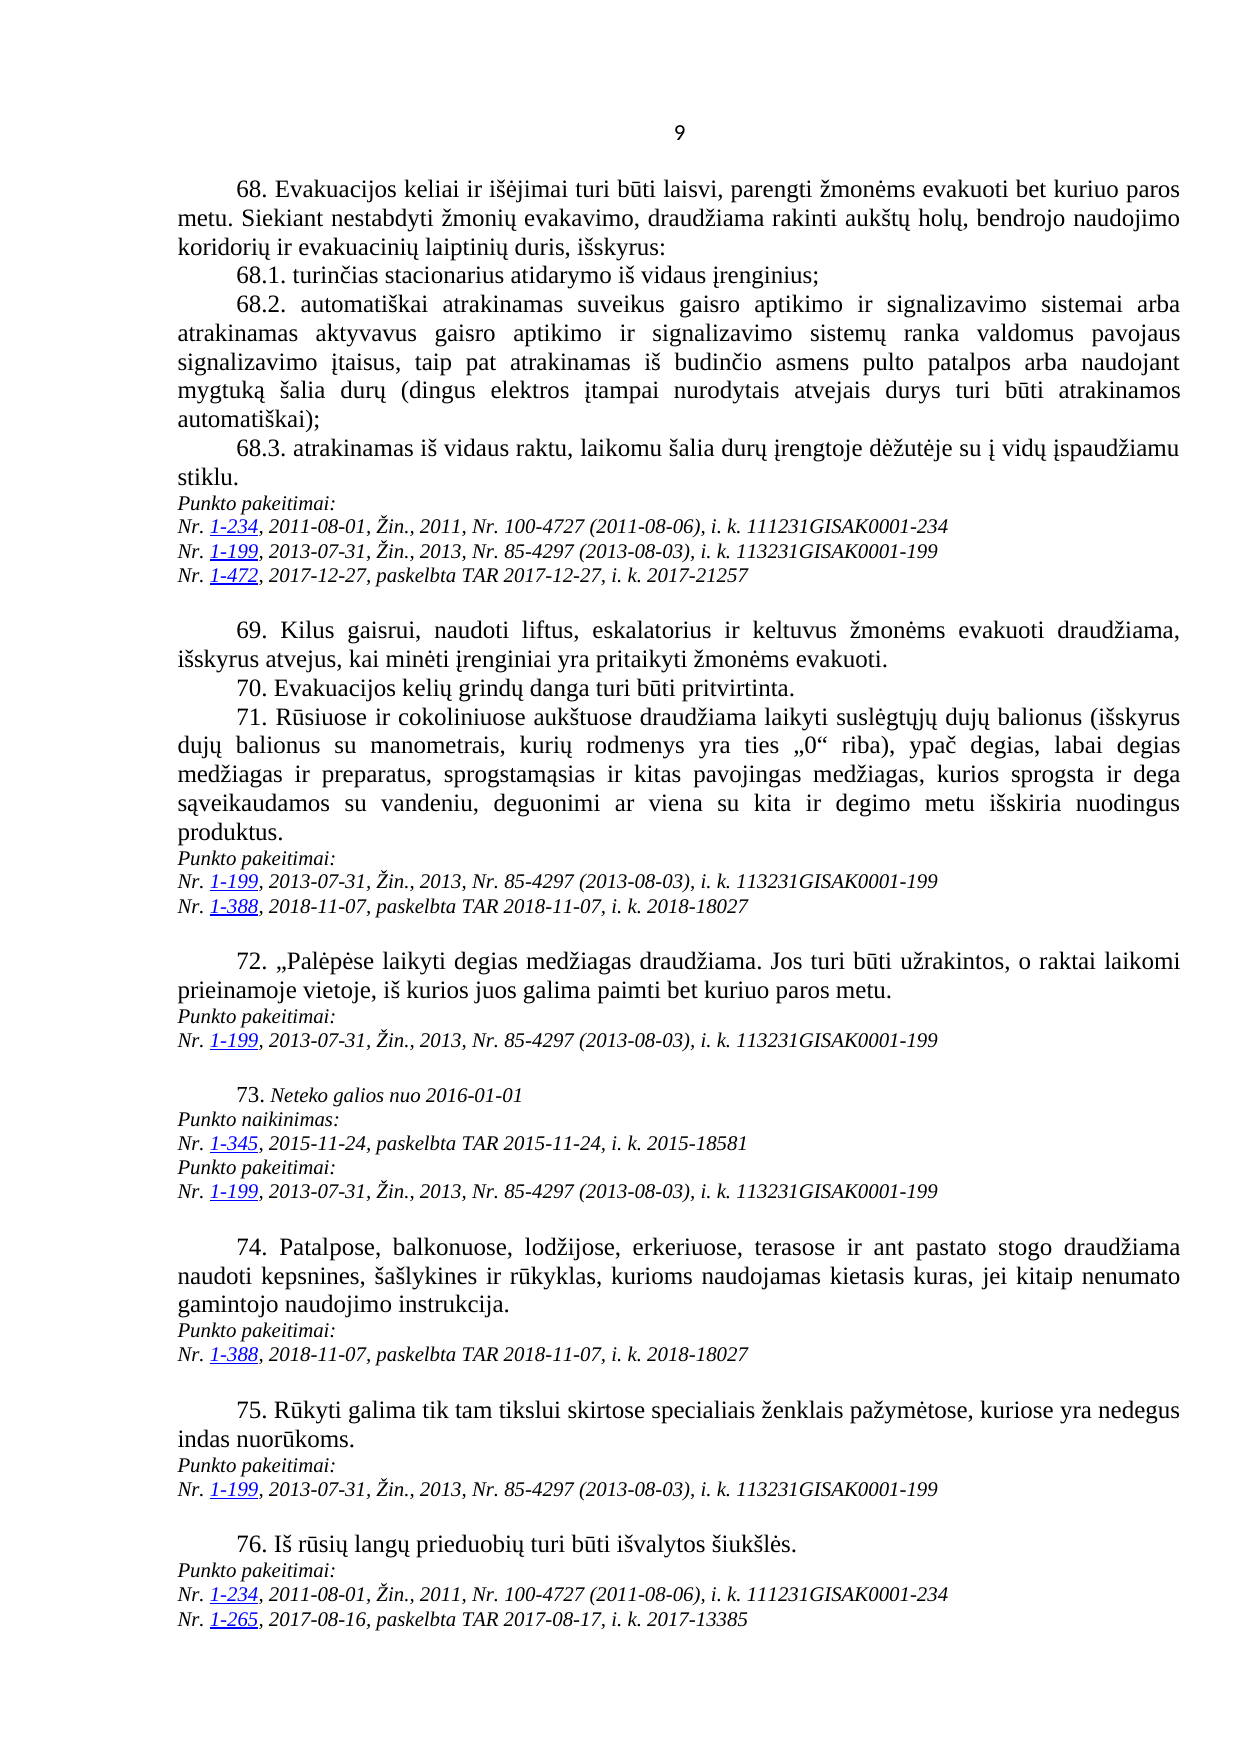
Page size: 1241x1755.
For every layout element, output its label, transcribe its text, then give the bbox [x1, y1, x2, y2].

text Punkto pakeitimai: [177, 1155, 1181, 1179]
text 76. Iš rūsių langų prieduobių turi būti išvalytos šiukšlės. [177, 1529, 1181, 1558]
text Punkto naikinimas: [177, 1107, 1181, 1131]
text Punkto pakeitimai: [177, 1004, 1181, 1028]
text 70. Evakuacijos kelių grindų danga turi būti pritvirtinta. [177, 673, 1181, 702]
text Punkto pakeitimai: [177, 1558, 1181, 1582]
text Nr. 1-234, 2011-08-01, Žin., 2011, Nr. 100-4727 (2011-08-06), i. k. 111231GISAK0001-234 [177, 514, 1181, 538]
text 74. Patalpose, balkonuose, lodžijose, erkeriuose, terasose ir ant pastato stogo draudžiama naudoti kepsnines, šašlykines ir rūkyklas, kurioms naudojamas kietasis kuras, jei kitaip nenumato gamintojo naudojimo instrukcija. [177, 1232, 1181, 1318]
text Nr. 1-234, 2011-08-01, Žin., 2011, Nr. 100-4727 (2011-08-06), i. k. 111231GISAK0001-234 [177, 1582, 1181, 1606]
text Nr. 1-199, 2013-07-31, Žin., 2013, Nr. 85-4297 (2013-08-03), i. k. 113231GISAK0001-199 [177, 869, 1181, 893]
text 68.1. turinčias stacionarius atidarymo iš vidaus įrenginius; [177, 260, 1181, 289]
text Punkto pakeitimai: [177, 490, 1181, 514]
text Nr. 1-199, 2013-07-31, Žin., 2013, Nr. 85-4297 (2013-08-03), i. k. 113231GISAK0001-199 [177, 538, 1181, 563]
text Nr. 1-388, 2018-11-07, paskelbta TAR 2018-11-07, i. k. 2018-18027 [177, 1342, 1181, 1366]
text Nr. 1-199, 2013-07-31, Žin., 2013, Nr. 85-4297 (2013-08-03), i. k. 113231GISAK0001-199 [177, 1179, 1181, 1203]
text Punkto pakeitimai: [177, 1453, 1181, 1477]
text Nr. 1-345, 2015-11-24, paskelbta TAR 2015-11-24, i. k. 2015-18581 [177, 1131, 1181, 1155]
text Nr. 1-388, 2018-11-07, paskelbta TAR 2018-11-07, i. k. 2018-18027 [177, 893, 1181, 918]
text 73. Neteko galios nuo 2016-01-01 [177, 1081, 1181, 1107]
text 68.3. atrakinamas iš vidaus raktu, laikomu šalia durų įrengtoje dėžutėje su į vidų įspaudžiamu stiklu. [177, 433, 1181, 490]
text Punkto pakeitimai: [177, 1318, 1181, 1342]
text Nr. 1-199, 2013-07-31, Žin., 2013, Nr. 85-4297 (2013-08-03), i. k. 113231GISAK0001-199 [177, 1028, 1181, 1052]
text 72. „Palėpėse laikyti degias medžiagas draudžiama. Jos turi būti užrakintos, o raktai laikomi prieinamoje vietoje, iš kurios juos galima paimti bet kuriuo paros metu. [177, 946, 1181, 1004]
text Nr. 1-265, 2017-08-16, paskelbta TAR 2017-08-17, i. k. 2017-13385 [177, 1606, 1181, 1631]
text 75. Rūkyti galima tik tam tikslui skirtose specialiais ženklais pažymėtose, kuriose yra nedegus indas nuorūkoms. [177, 1395, 1181, 1453]
text Nr. 1-199, 2013-07-31, Žin., 2013, Nr. 85-4297 (2013-08-03), i. k. 113231GISAK0001-199 [177, 1477, 1181, 1501]
text Punkto pakeitimai: [177, 845, 1181, 869]
text 71. Rūsiuose ir cokoliniuose aukštuose draudžiama laikyti suslėgtųjų dujų balionus (išskyrus dujų balionus su manometrais, kurių rodmenys yra ties „0“ riba), ypač degias, labai degias medžiagas ir preparatus, sprogstamąsias ir kitas pavojingas medžiagas, kurios sprogsta ir dega sąveikaudamos su vandeniu, deguonimi ar viena su kita ir degimo metu išskiria nuodingus produktus. [177, 702, 1181, 845]
text Nr. 1-472, 2017-12-27, paskelbta TAR 2017-12-27, i. k. 2017-21257 [177, 563, 1181, 587]
text 69. Kilus gaisrui, naudoti liftus, eskalatorius ir keltuvus žmonėms evakuoti draudžiama, išskyrus atvejus, kai minėti įrenginiai yra pritaikyti žmonėms evakuoti. [177, 615, 1181, 673]
text 68.2. automatiškai atrakinamas suveikus gaisro aptikimo ir signalizavimo sistemai arba atrakinamas aktyvavus gaisro aptikimo ir signalizavimo sistemų ranka valdomus pavojaus signalizavimo įtaisus, taip pat atrakinamas iš budinčio asmens pulto patalpos arba naudojant mygtuką šalia durų (dingus elektros įtampai nurodytais atvejais durys turi būti atrakinamos automatiškai); [177, 289, 1181, 433]
text 68. Evakuacijos keliai ir išėjimai turi būti laisvi, parengti žmonėms evakuoti bet kuriuo paros metu. Siekiant nestabdyti žmonių evakavimo, draudžiama rakinti aukštų holų, bendrojo naudojimo koridorių ir evakuacinių laiptinių duris, išskyrus: [177, 174, 1181, 260]
